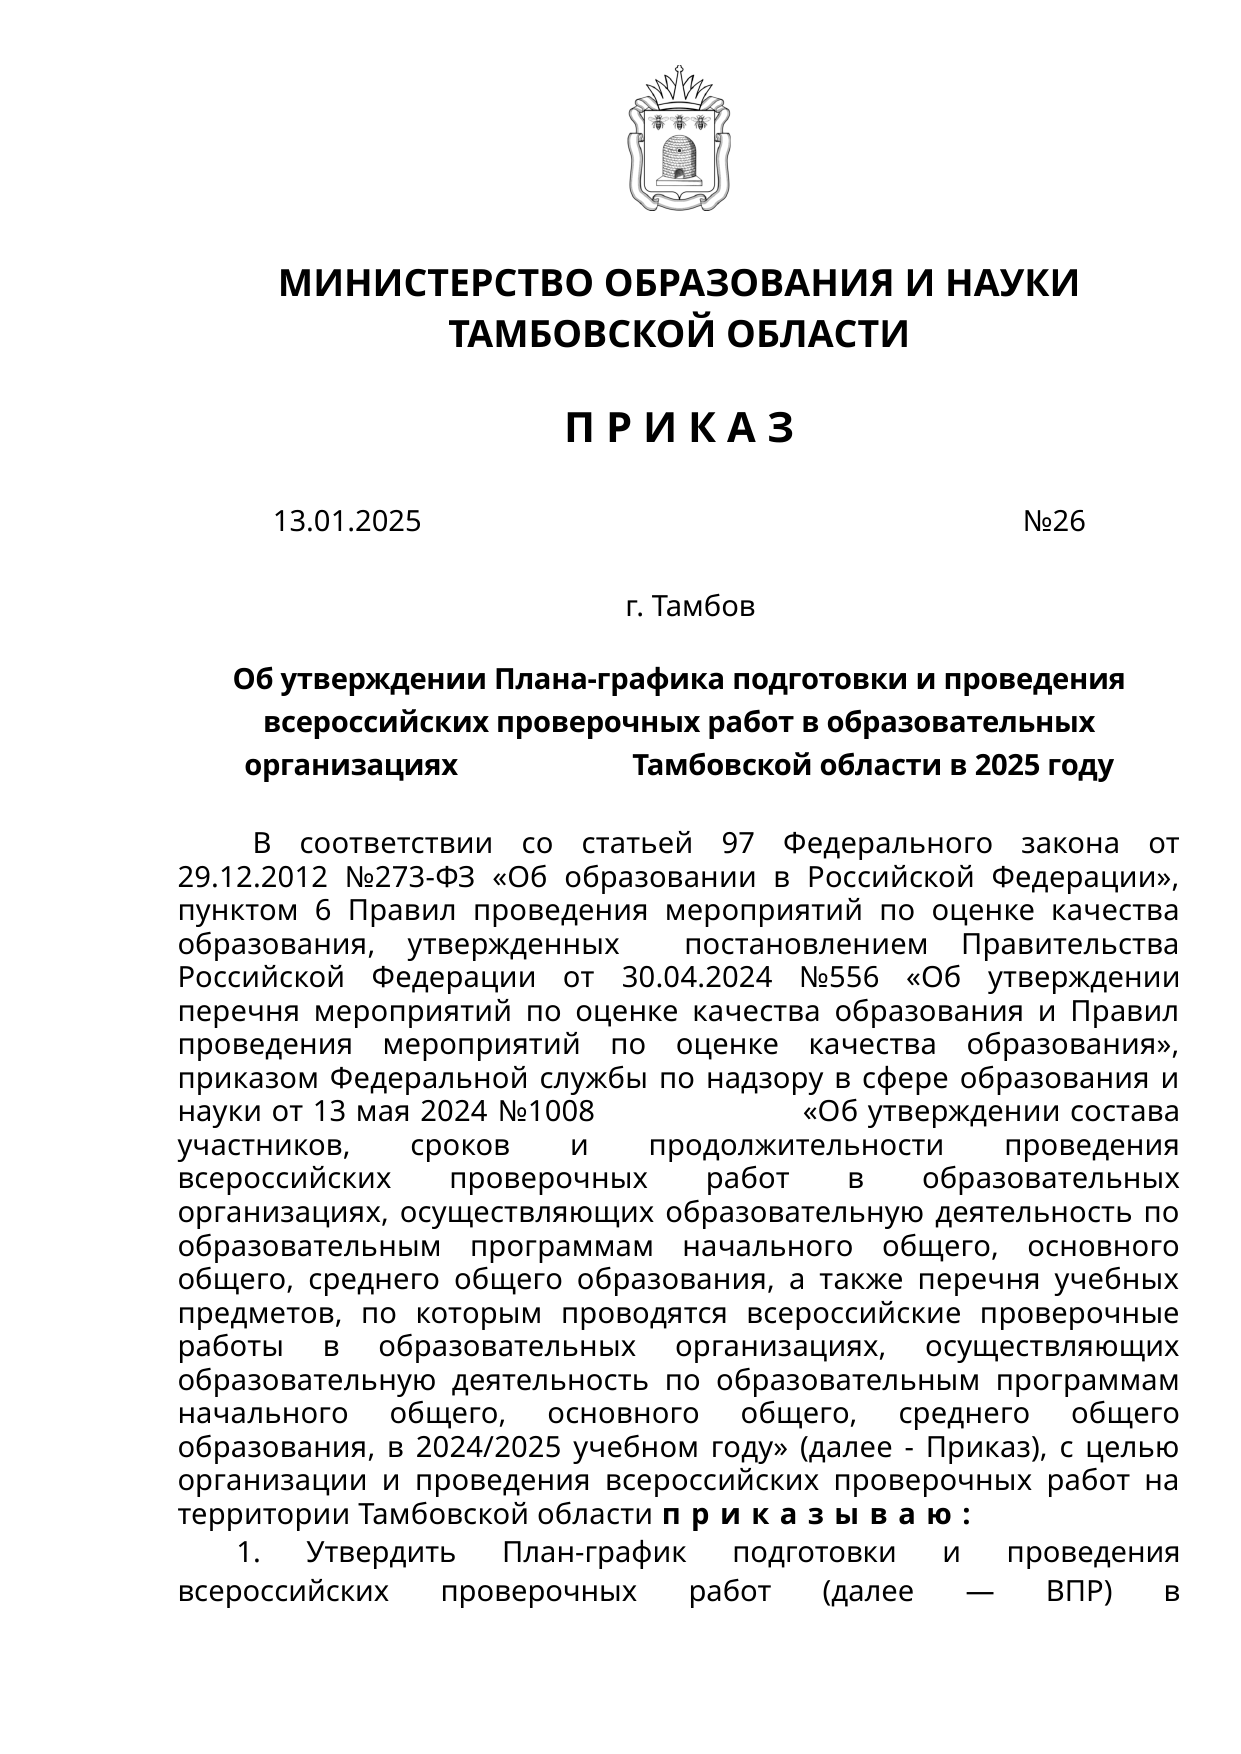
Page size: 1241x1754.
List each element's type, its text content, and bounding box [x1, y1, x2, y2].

text г. Тамбов [177, 585, 1181, 625]
text 1. Утвердить План-график подготовки и проведения всероссийских проверочных работ (далее — ВПР) в [177, 1531, 1181, 1610]
picture [627, 65, 731, 211]
text В соответствии со статьей 97 Федерального закона от 29.12.2012 №273-ФЗ «Об образовании в Российской Федерации», пунктом 6 Правил проведения мероприятий по оценке качества образования, утвержденных постановлением Правительства Российской Федерации от 30.04.2024 №556 «Об утверждении перечня мероприятий по оценке качества образования и Правил проведения мероприятий по оценке качества образования», приказом Федеральной службы по надзору в сфере образования и науки от 13 мая 2024 №1008 «Об утверждении состава участников, сроков и продолжительности проведения всероссийских проверочных работ в образовательных организациях, осуществляющих образовательную деятельность по образовательным программам начального общего, основного общего, среднего общего образования, а также перечня учебных предметов, по которым проводятся всероссийские проверочные работы в образовательных организациях, осуществляющих образовательную деятельность по образовательным программам начального общего, основного общего, среднего общего образования, в 2024/2025 учебном году» (далее - Приказ), с целью организации и проведения всероссийских проверочных работ на территории Тамбовской области приказываю: [177, 827, 1181, 1531]
text Об утверждении Плана-графика подготовки и проведения всероссийских проверочных работ в образовательных организациях Тамбовской области в 2025 году [177, 658, 1181, 784]
text 13.01.2025 №26 [177, 500, 1181, 540]
text П Р И К А З [177, 398, 1181, 455]
text МИНИСТЕРСТВО ОБРАЗОВАНИЯ И НАУКИ ТАМБОВСКОЙ ОБЛАСТИ [177, 256, 1181, 358]
